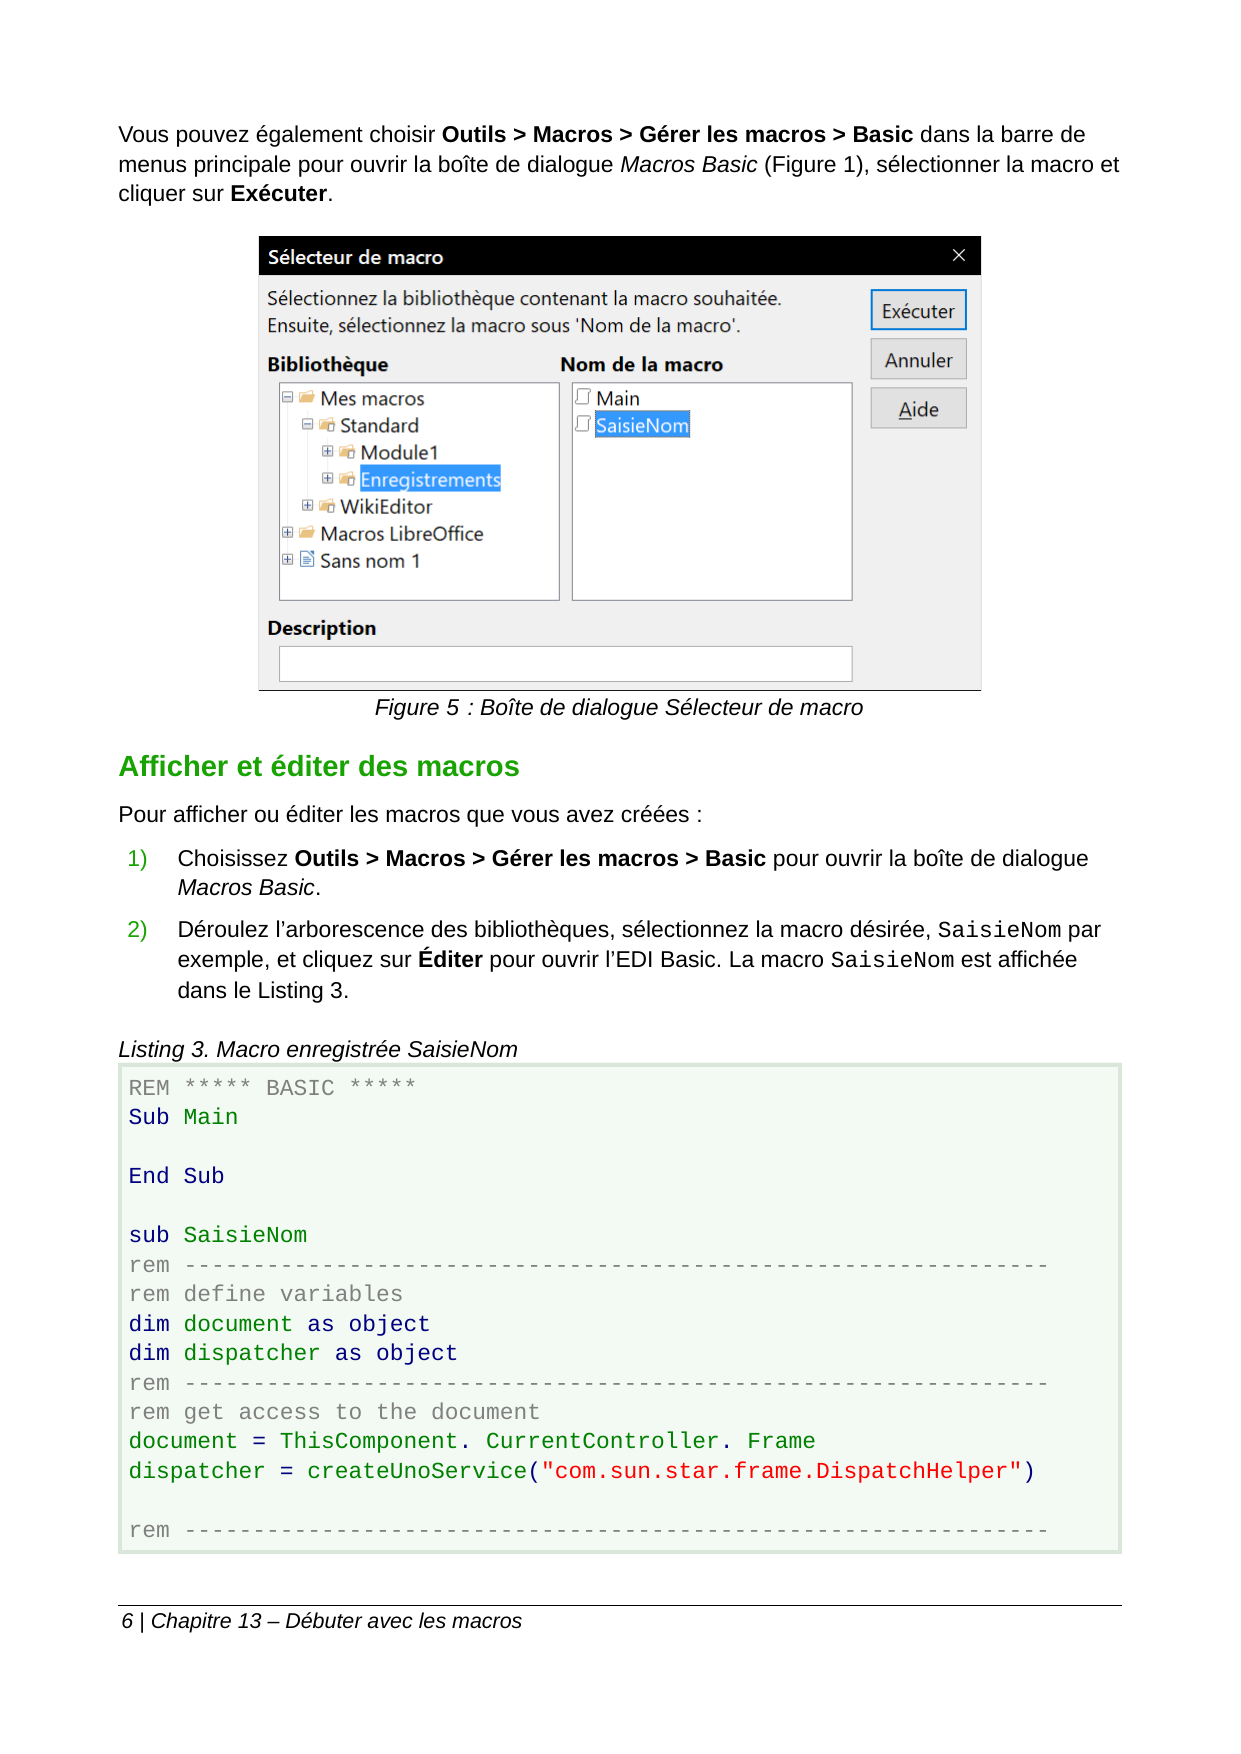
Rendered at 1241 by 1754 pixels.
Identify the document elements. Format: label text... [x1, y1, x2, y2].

subtitle Afficher et éditer des macros [118, 749, 1122, 783]
text End Sub [122, 1151, 1118, 1180]
text rem --------------------------------------------------------------- [122, 1239, 1118, 1269]
text dispatcher = createUnoService("com.sun.star.frame.DispatchHelper") [122, 1446, 1118, 1475]
text dim dispatcher as object [122, 1328, 1118, 1357]
text Vous pouvez également choisir Outils > Macros > Gérer les macros > Basic dans la barre de menus principale pour ouvrir la boîte de dialogue Macros Basic (Figure 1), sélectionner la macro et cliquer sur Exécuter. [118, 118, 1122, 207]
list Choisissez Outils > Macros > Gérer les macros > Basic pour ouvrir la boîte de dialogue Macros Basic. [148, 842, 1122, 901]
text rem get access to the document [122, 1387, 1118, 1416]
text rem define variables [122, 1269, 1118, 1298]
list Déroulez l’arborescence des bibliothèques, sélectionnez la macro désirée, SaisieNom par exemple, et cliquez sur Éditer pour ouvrir l’EDI Basic. La macro SaisieNom est affichée dans le Listing 3. [148, 915, 1122, 1004]
text Sub Main [122, 1092, 1118, 1121]
text dim document as object [122, 1298, 1118, 1328]
text REM ***** BASIC ***** [122, 1067, 1118, 1092]
text sub SaisieNom [122, 1210, 1118, 1239]
text Listing 3. Macro enregistrée SaisieNom [118, 1033, 1122, 1062]
text rem --------------------------------------------------------------- [122, 1505, 1118, 1550]
picture [258, 236, 982, 691]
text document = ThisComponent. CurrentController. Frame [122, 1416, 1118, 1446]
text Pour afficher ou éditer les macros que vous avez créées : [118, 798, 1122, 827]
text Figure 5 : Boîte de dialogue Sélecteur de macro [118, 691, 1122, 720]
text rem --------------------------------------------------------------- [122, 1357, 1118, 1387]
